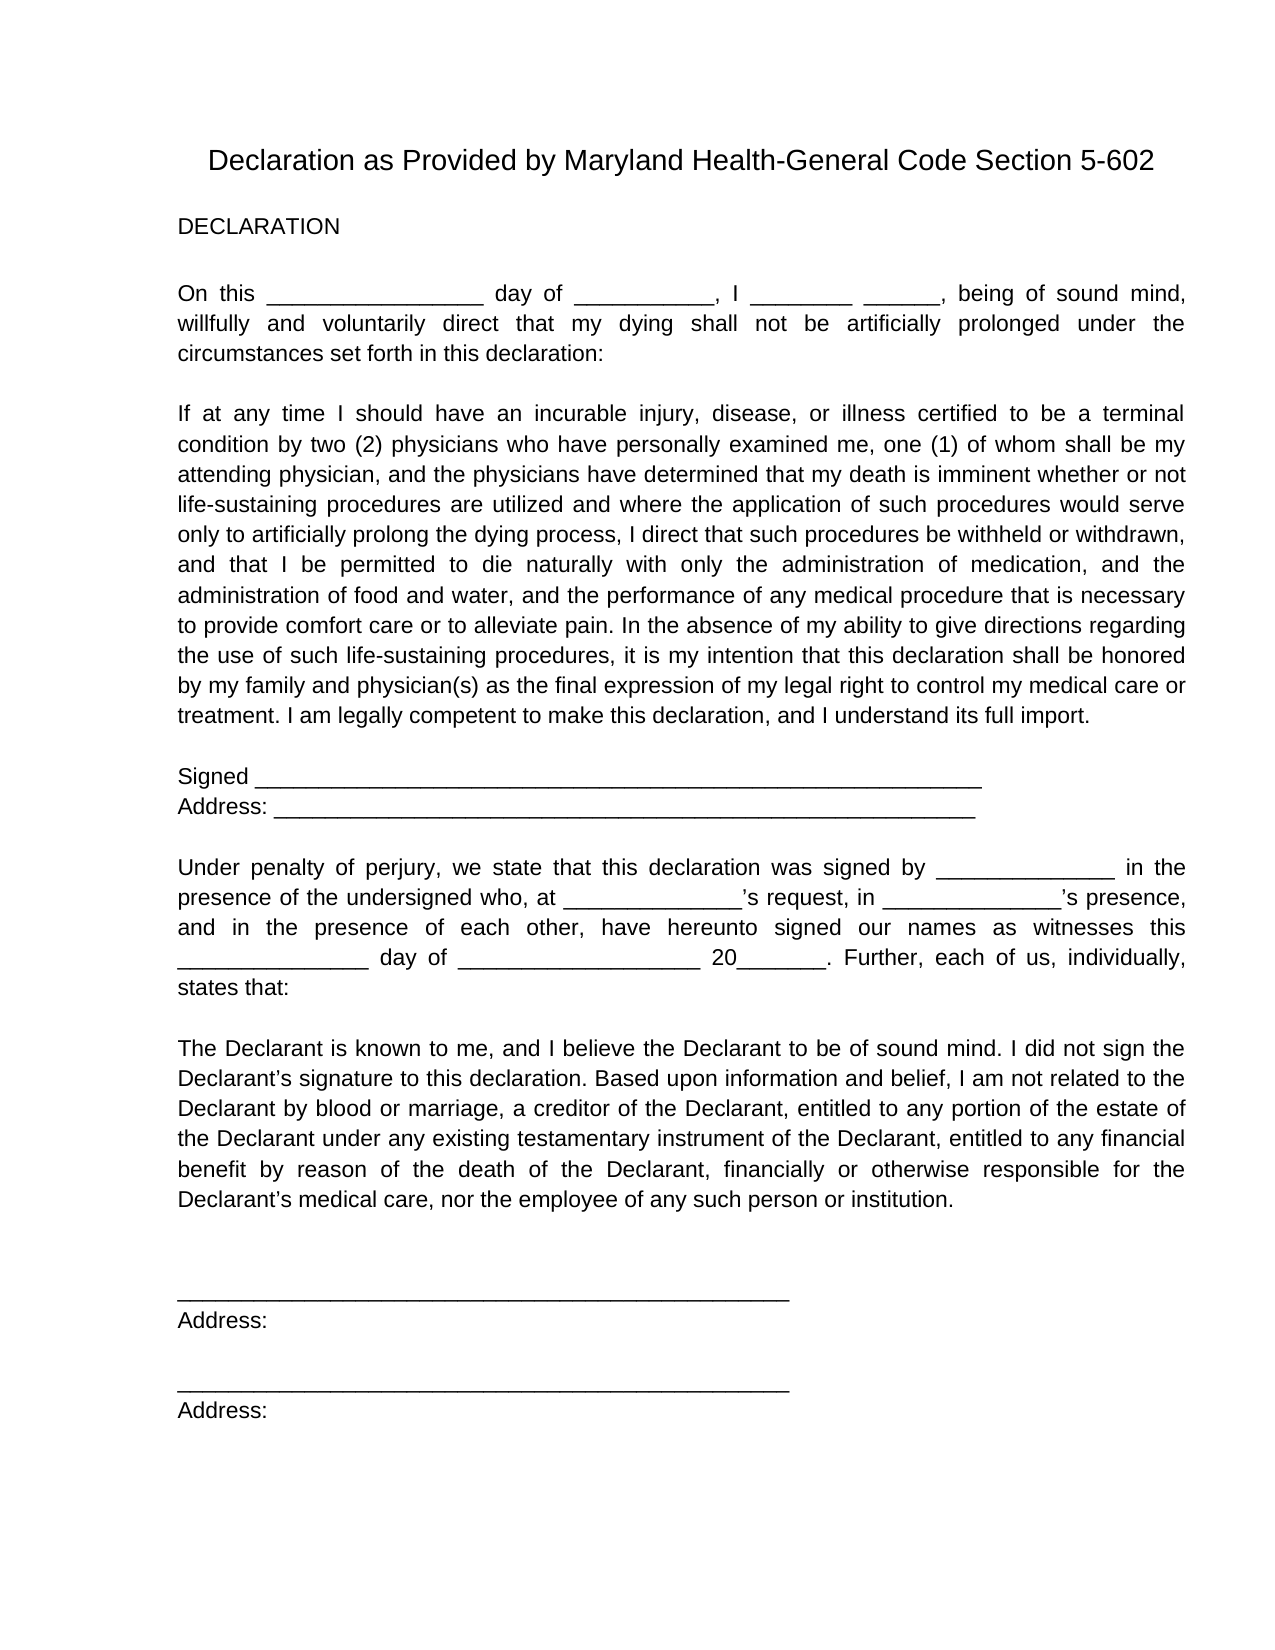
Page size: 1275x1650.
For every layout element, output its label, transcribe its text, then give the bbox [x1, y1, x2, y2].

text Address: [177, 1307, 1186, 1333]
text Signed _________________________________________________________ [177, 763, 1186, 789]
text If at any time I should have an incurable injury, disease, or illness certified to be a terminal condition by two (2) physicians who have personally examined me, one (1) of whom shall be my attending physician, and the physicians have determined that my death is imminent whether or not life-sustaining procedures are utilized and where the application of such procedures would serve only to artificially prolong the dying process, I direct that such procedures be withheld or withdrawn, and that I be permitted to die naturally with only the administration of medication, and the administration of food and water, and the performance of any medical procedure that is necessary to provide comfort care or to alleviate pain. In the absence of my ability to give directions regarding the use of such life-sustaining procedures, it is my intention that this declaration shall be honored by my family and physician(s) as the final expression of my legal right to control my medical care or treatment. I am legally competent to make this declaration, and I understand its full import. [177, 400, 1186, 729]
text The Declarant is known to me, and I believe the Declarant to be of sound mind. I did not sign the Declarant’s signature to this declaration. Based upon information and belief, I am not related to the Declarant by blood or marriage, a creditor of the Declarant, entitled to any portion of the estate of the Declarant under any existing testamentary instrument of the Declarant, entitled to any financial benefit by reason of the death of the Declarant, financially or otherwise responsible for the Declarant’s medical care, nor the employee of any such person or institution. [177, 1035, 1186, 1212]
text Address: _______________________________________________________ [177, 793, 1186, 819]
text Under penalty of perjury, we state that this declaration was signed by ______________ in the presence of the undersigned who, at ______________’s request, in ______________’s presence, and in the presence of each other, have hereunto signed our names as witnesses this _______________ day of ___________________ 20_______. Further, each of us, individually, states that: [177, 853, 1186, 1001]
text ________________________________________________ [177, 1276, 1186, 1303]
text Declaration as Provided by Maryland Health-General Code Section 5-602 [177, 143, 1186, 177]
text On this _________________ day of ___________, I ________ ______, being of sound mind, willfully and voluntarily direct that my dying shall not be artificially prolonged under the circumstances set forth in this declaration: [177, 279, 1186, 366]
text ________________________________________________ [177, 1367, 1186, 1393]
text Address: [177, 1397, 1186, 1423]
text DECLARATION [177, 213, 1186, 239]
